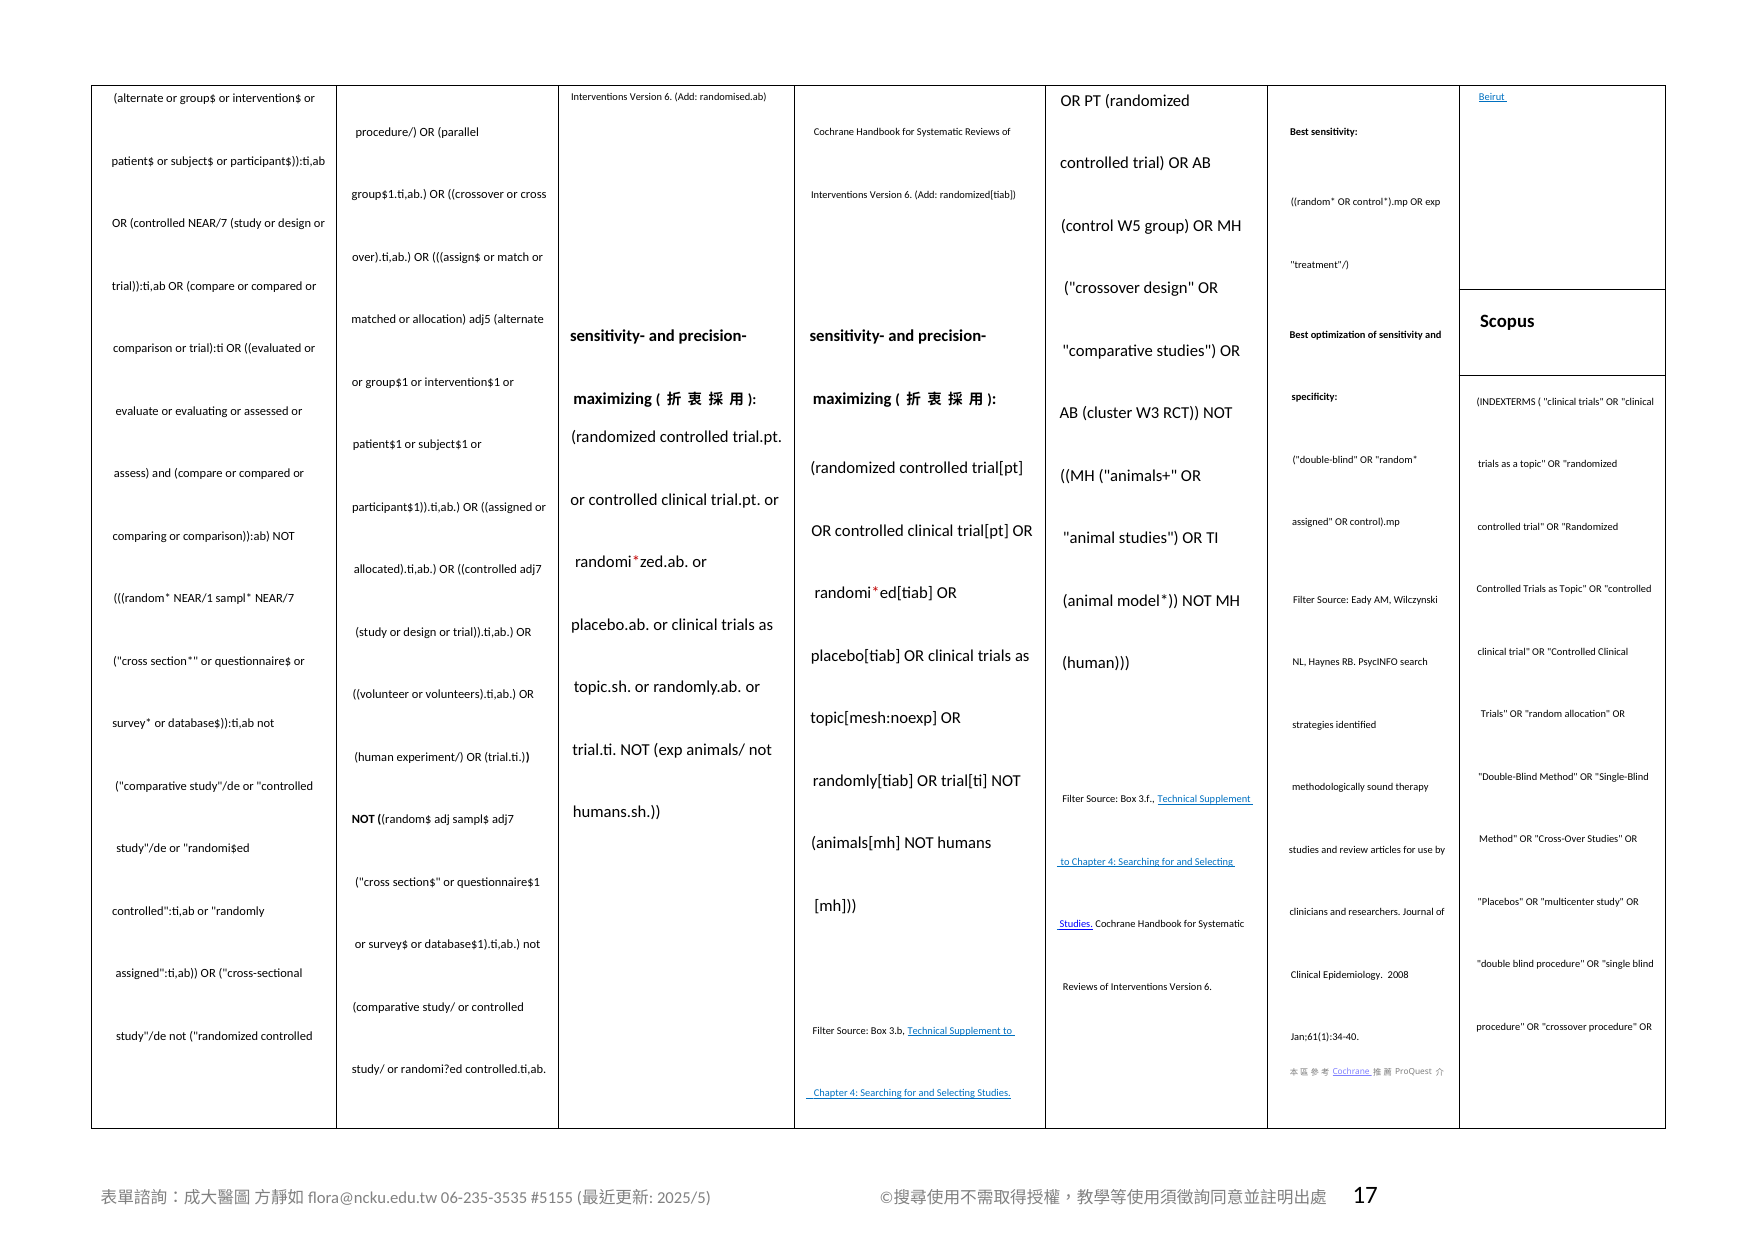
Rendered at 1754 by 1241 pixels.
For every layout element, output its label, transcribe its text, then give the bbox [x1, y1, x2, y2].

table_cell OR PT (randomized controlled trial) OR AB (control W5 group) OR MH ("crossover design" OR "comparative studies") OR AB (cluster W3 RCT)) NOT ((MH ("animals+" OR "animal studies") OR TI (animal model*)) NOT MH (human))) Filter Source: Box 3.f., Technical Supplement to Chapter 4: Searching for and Selecting Studies. Cochrane Handbook for Systematic Reviews of Interventions Version 6. [1046, 86, 1267, 1128]
table_cell procedure/) OR (parallel group$1.ti,ab.) OR ((crossover or cross over).ti,ab.) OR (((assign$ or match or matched or allocation) adj5 (alternate or group$1 or intervention$1 or patient$1 or subject$1 or participant$1)).ti,ab.) OR ((assigned or allocated).ti,ab.) OR ((controlled adj7 (study or design or trial)).ti,ab.) OR ((volunteer or volunteers).ti,ab.) OR (human experiment/) OR (trial.ti.)) NOT ((random$ adj sampl$ adj7 ("cross section$" or questionnaire$1 or survey$ or database$1).ti,ab.) not (comparative study/ or controlled study/ or randomi?ed controlled.ti,ab. [337, 86, 558, 1128]
table_cell (alternate or group$ or intervention$ or patient$ or subject$ or participant$)):ti,ab OR (controlled NEAR/7 (study or design or trial)):ti,ab OR (compare or compared or comparison or trial):ti OR ((evaluated or evaluate or evaluating or assessed or assess) and (compare or compared or comparing or comparison)):ab) NOT (((random* NEAR/1 sampl* NEAR/7 ("cross section*" or questionnaire$ or survey* or database$)):ti,ab not ("comparative study"/de or "controlled study"/de or "randomi$ed controlled":ti,ab or "randomly assigned":ti,ab)) OR ("cross-sectional study"/de not ("randomized controlled [92, 86, 336, 1128]
table_cell Cochrane Handbook for Systematic Reviews of Interventions Version 6. (Add: randomized[tiab]) [795, 86, 1045, 289]
table_cell Interventions Version 6. (Add: randomised.ab) [559, 86, 794, 289]
table_cell Scopus [1460, 290, 1665, 375]
table_cell sensitivity- and precision-maximizing (折衷採用): (randomized controlled trial.pt. or controlled clinical trial.pt. or randomi*zed.ab. or placebo.ab. or clinical trials as topic.sh. or randomly.ab. or trial.ti. NOT (exp animals/ not humans.sh.)) [559, 289, 794, 1128]
table_cell sensitivity- and precision-maximizing (折衷採用): (randomized controlled trial[pt] OR controlled clinical trial[pt] OR randomi*ed[tiab] OR placebo[tiab] OR clinical trials as topic[mesh:noexp] OR randomly[tiab] OR trial[ti] NOT (animals[mh] NOT humans [mh])) Filter Source: Box 3.b, Technical Supplement to Chapter 4: Searching for and Selecting Studies. [795, 289, 1045, 1128]
table_cell Best sensitivity: ((random* OR control*).mp OR exp "treatment"/) Best optimization of sensitivity and specificity: ("double-blind" OR "random* assigned" OR control).mp Filter Source: Eady AM, Wilczynski NL, Haynes RB. PsycINFO search strategies identified methodologically sound therapy studies and review articles for use by clinicians and researchers. Journal of Clinical Epidemiology. 2008 Jan;61(1):34-40. 本區參考Cochrane推薦ProQuest介 [1268, 86, 1459, 1128]
table_cell Beirut [1460, 86, 1665, 289]
table_cell (INDEXTERMS ( "clinical trials" OR "clinical trials as a topic" OR "randomized controlled trial" OR "Randomized Controlled Trials as Topic" OR "controlled clinical trial" OR "Controlled Clinical Trials" OR "random allocation" OR "Double-Blind Method" OR "Single-Blind Method" OR "Cross-Over Studies" OR "Placebos" OR "multicenter study" OR "double blind procedure" OR "single blind procedure" OR "crossover procedure" OR "clinical trial" OR "controlled study" OR "randomization" OR "placebo" ) OR TITLE-ABS-KEY ( "clinical trials" OR "clinical trials as a topic" OR "randomized controlled trial" OR "Randomized Controlled Trials as Topic" OR "controlled clinical trial" OR "Controlled Clinical Trials as Topic" OR "random allocation" OR "randomly allocated" OR "allocated randomly" OR "Double-Blind Method" OR "Single-Blind Method" OR "Cross-Over Studies" OR "Placebos" OR "cross-over trial" OR "single blind" OR "double blind" OR "factorial design" OR "factorial trial" ) OR TITLE ( clinical trial OR trial OR rct* OR random* OR blind* )) Filter Source: This filter is built by NUS Medical Library using MESH and EMTREE terms as Index terms and Keywords. Useful to search in Scopus for RCTs. [1460, 376, 1665, 1128]
